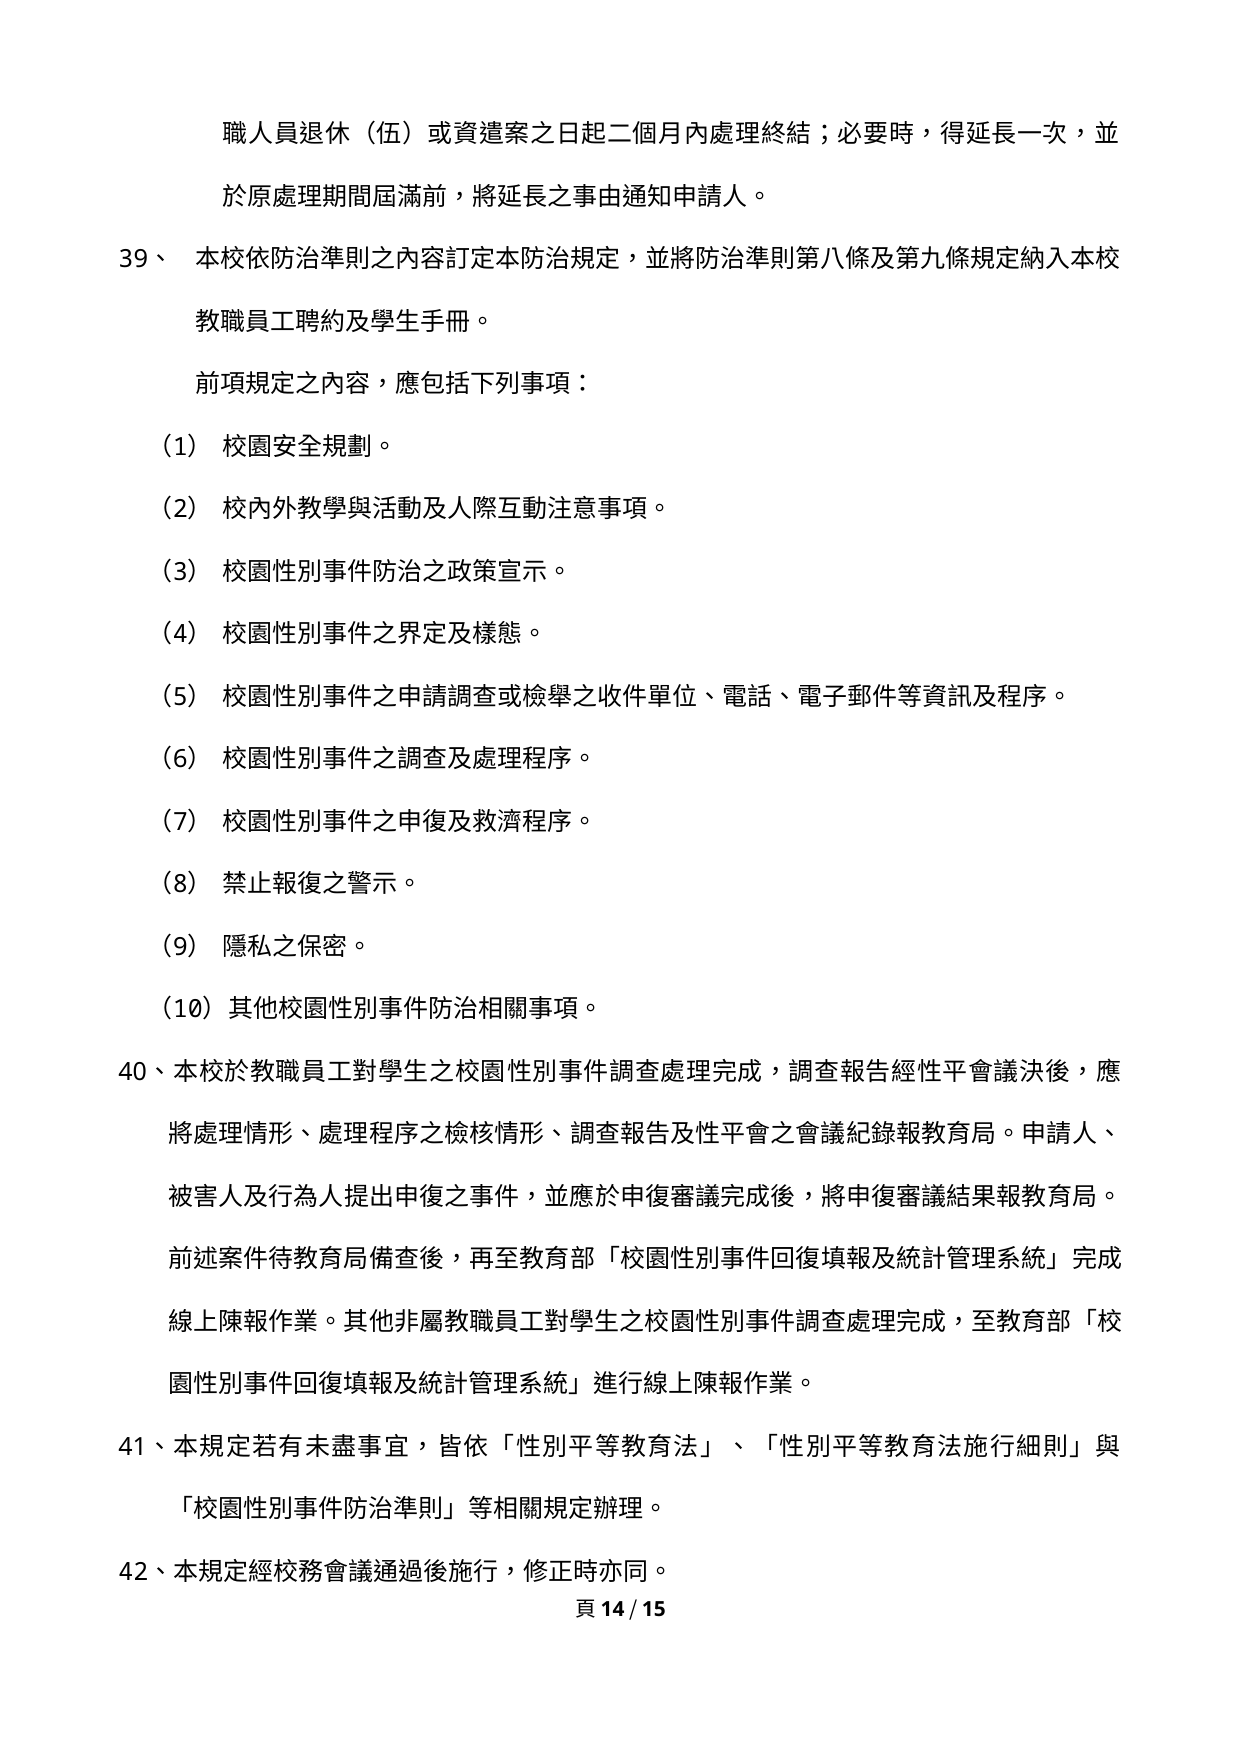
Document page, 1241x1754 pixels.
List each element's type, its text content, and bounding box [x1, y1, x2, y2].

list 本規定若有未盡事宜，皆依「性別平等教育法」、「性別平等教育法施行細則」與「校園性別事件防治準則」等相關規定辦理。 [118, 1403, 1122, 1528]
list 隱私之保密。 [148, 903, 1122, 965]
list 校園性別事件之界定及樣態。 [148, 590, 1122, 653]
list 本校於教職員工對學生之校園性別事件調查處理完成，調查報告經性平會議決後，應將處理情形、處理程序之檢核情形、調查報告及性平會之會議紀錄報教育局。申請人、被害人及行為人提出申復之事件，並應於申復審議完成後，將申復審議結果報教育局。前述案件待教育局備查後，再至教育部「校園性別事件回復填報及統計管理系統」完成線上陳報作業。其他非屬教職員工對學生之校園性別事件調查處理完成，至教育部「校園性別事件回復填報及統計管理系統」進行線上陳報作業。 [118, 1028, 1122, 1403]
text 前項規定之內容，應包括下列事項： [195, 340, 1122, 403]
list 本校依防治準則之內容訂定本防治規定，並將防治準則第八條及第九條規定納入本校教職員工聘約及學生手冊。 [118, 215, 1122, 340]
list 禁止報復之警示。 [148, 840, 1122, 903]
list 校園性別事件之申復及救濟程序。 [148, 778, 1122, 840]
list 職人員退休（伍）或資遣案之日起二個月內處理終結；必要時，得延長一次，並於原處理期間屆滿前，將延長之事由通知申請人。 [148, 90, 1122, 215]
list 校園安全規劃。 [148, 403, 1122, 465]
list 其他校園性別事件防治相關事項。 [148, 965, 1122, 1028]
list 校內外教學與活動及人際互動注意事項。 [148, 465, 1122, 528]
list 校園性別事件之申請調查或檢舉之收件單位、電話、電子郵件等資訊及程序。 [148, 653, 1122, 715]
list 校園性別事件防治之政策宣示。 [148, 528, 1122, 590]
list 本規定經校務會議通過後施行，修正時亦同。 [118, 1528, 1122, 1590]
list 校園性別事件之調查及處理程序。 [148, 715, 1122, 778]
